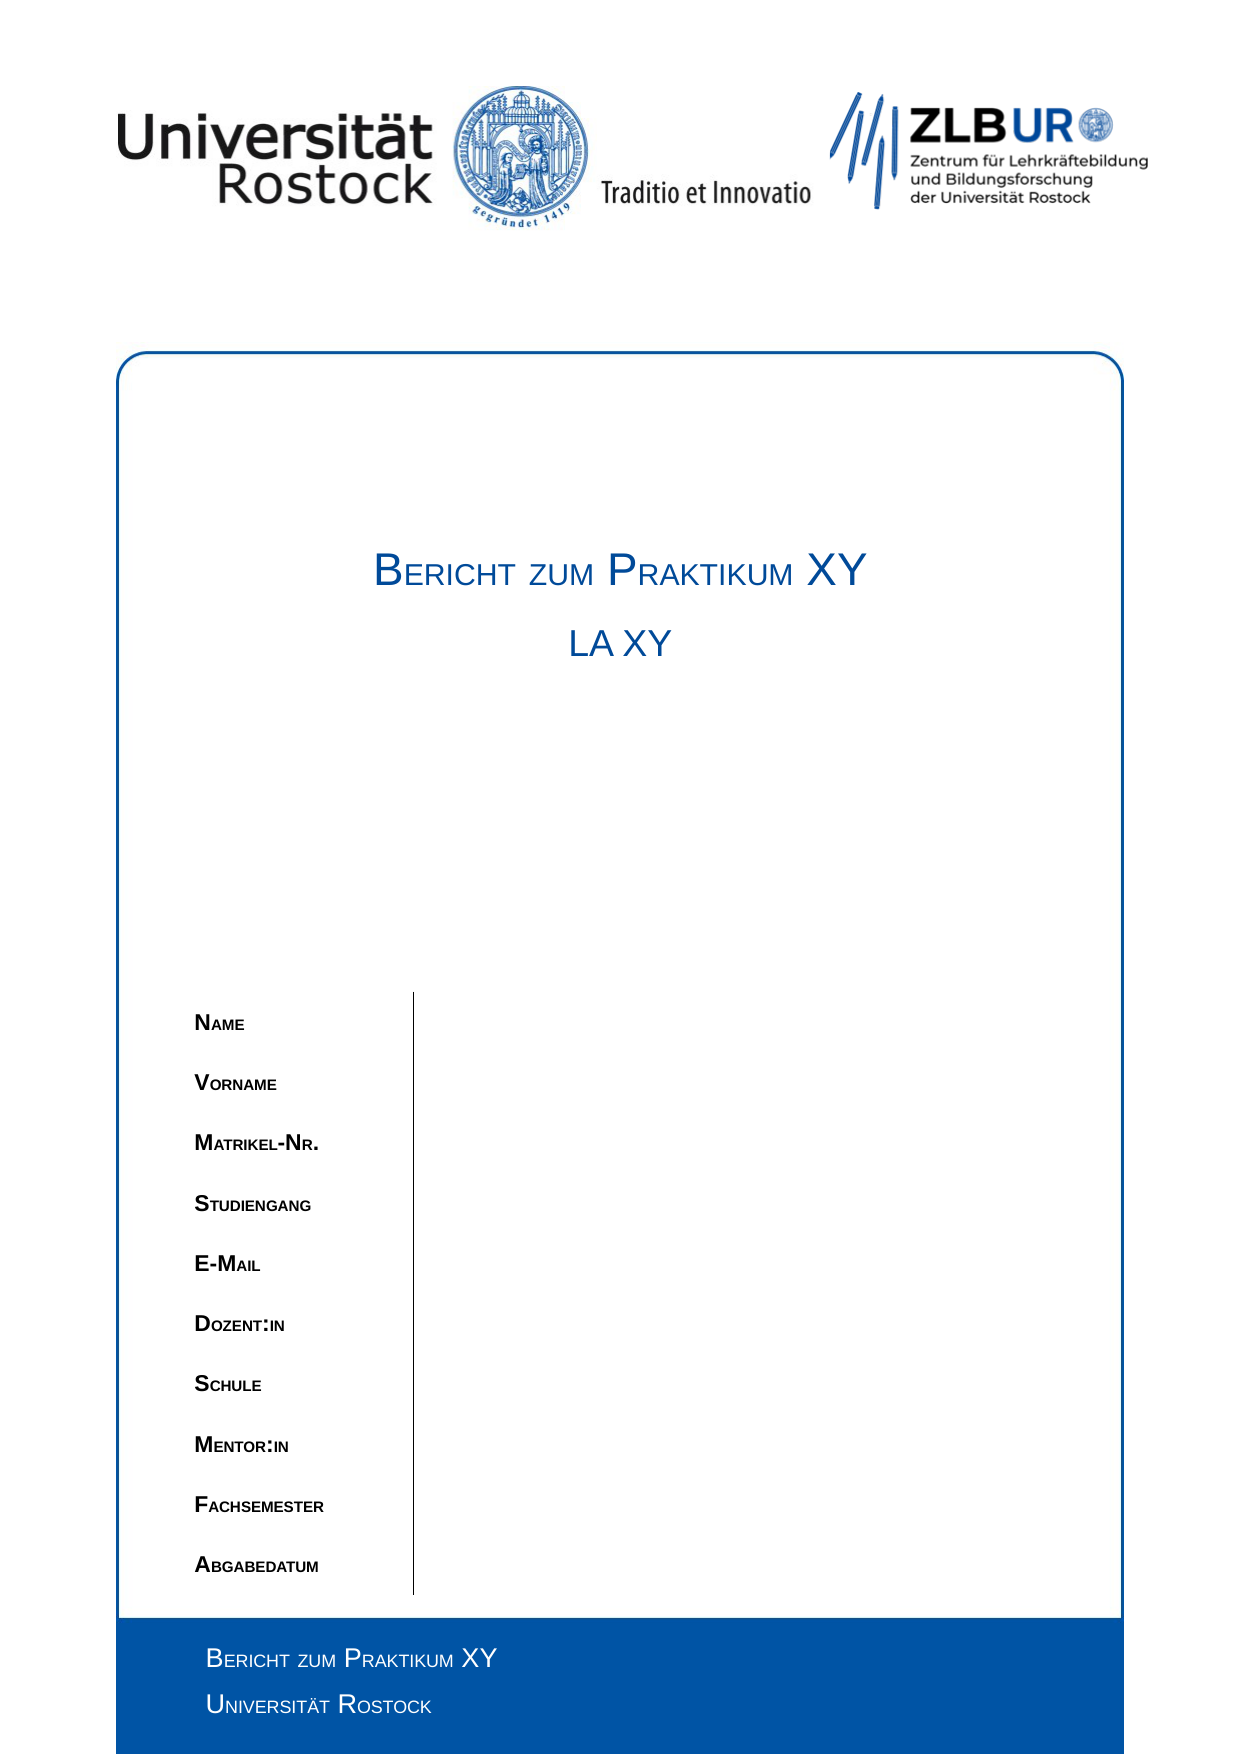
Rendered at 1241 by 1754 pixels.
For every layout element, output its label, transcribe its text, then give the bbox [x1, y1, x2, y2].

table_cell Fachsemester [177, 1474, 413, 1534]
table_header Name [177, 992, 413, 1052]
table_cell Vorname [177, 1052, 413, 1112]
table_cell Abgabedatum [177, 1534, 413, 1595]
text Universität Rostock [205, 1688, 1035, 1720]
table_cell Dozent:in [177, 1293, 413, 1353]
title Bericht zum Praktikum XY [148, 543, 1092, 595]
table_header [414, 992, 1063, 1052]
table_cell Matrikel-Nr. [177, 1112, 413, 1172]
picture [220, 1673, 1021, 1688]
picture [220, 1595, 1021, 1642]
table_cell Studiengang [177, 1173, 413, 1233]
subtitle LA XY [148, 622, 1092, 665]
text Bericht zum Praktikum XY [205, 1642, 1035, 1673]
table_cell [414, 1474, 1063, 1534]
table_cell [414, 1414, 1063, 1474]
picture [829, 92, 1173, 211]
picture [220, 953, 1021, 992]
table_cell [414, 1173, 1063, 1233]
table_cell [414, 1293, 1063, 1353]
picture [220, 1720, 1021, 1754]
table_cell [414, 1233, 1063, 1293]
table_cell Mentor:in [177, 1414, 413, 1474]
table_cell [414, 1534, 1063, 1595]
table_cell Schule [177, 1354, 413, 1414]
table_cell E-Mail [177, 1233, 413, 1293]
table_cell [414, 1052, 1063, 1112]
table_cell [414, 1354, 1063, 1414]
table_cell [414, 1112, 1063, 1172]
